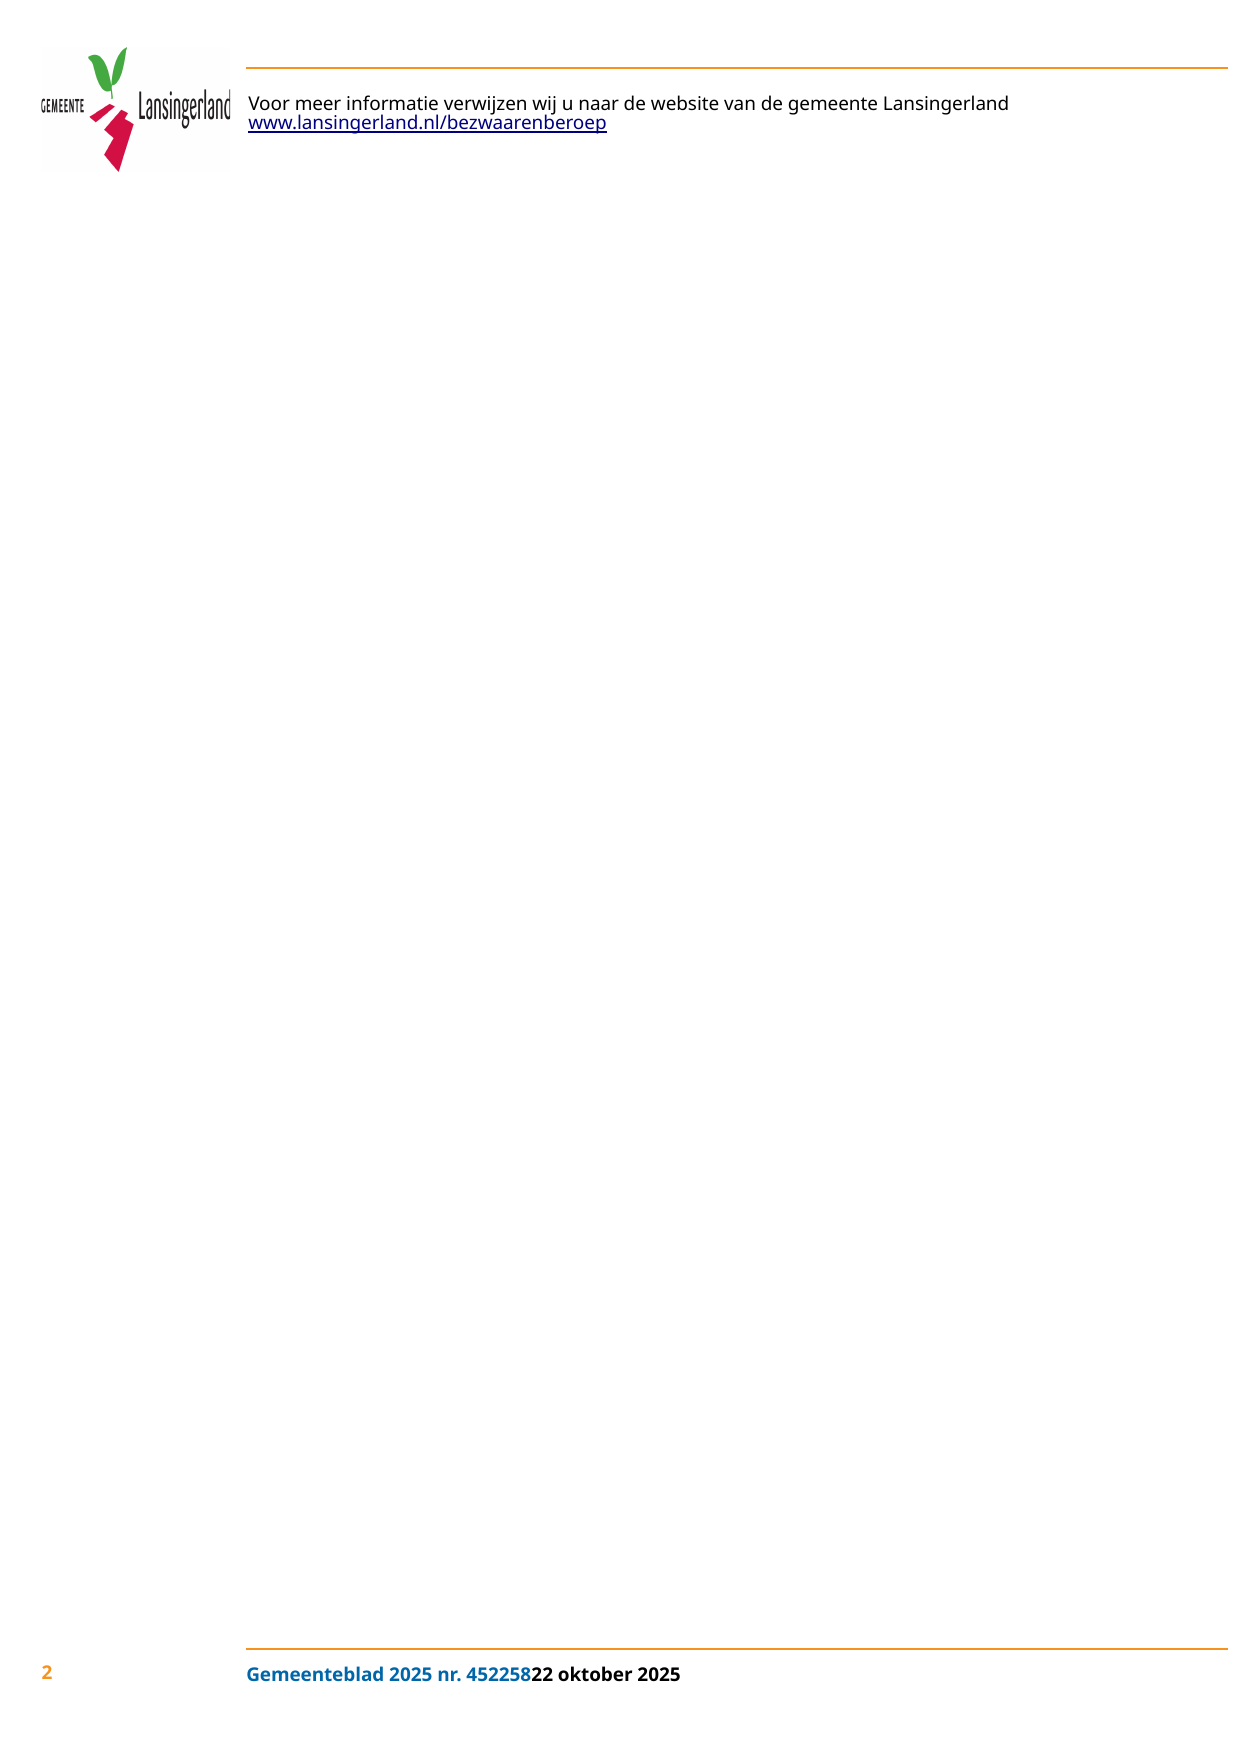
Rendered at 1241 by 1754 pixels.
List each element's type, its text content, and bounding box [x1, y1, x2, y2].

text Voor meer informatie verwijzen wij u naar de website van de gemeente Lansingerland www.lansingerland.nl/bezwaarenberoep [248, 95, 1152, 133]
picture [41, 47, 231, 172]
